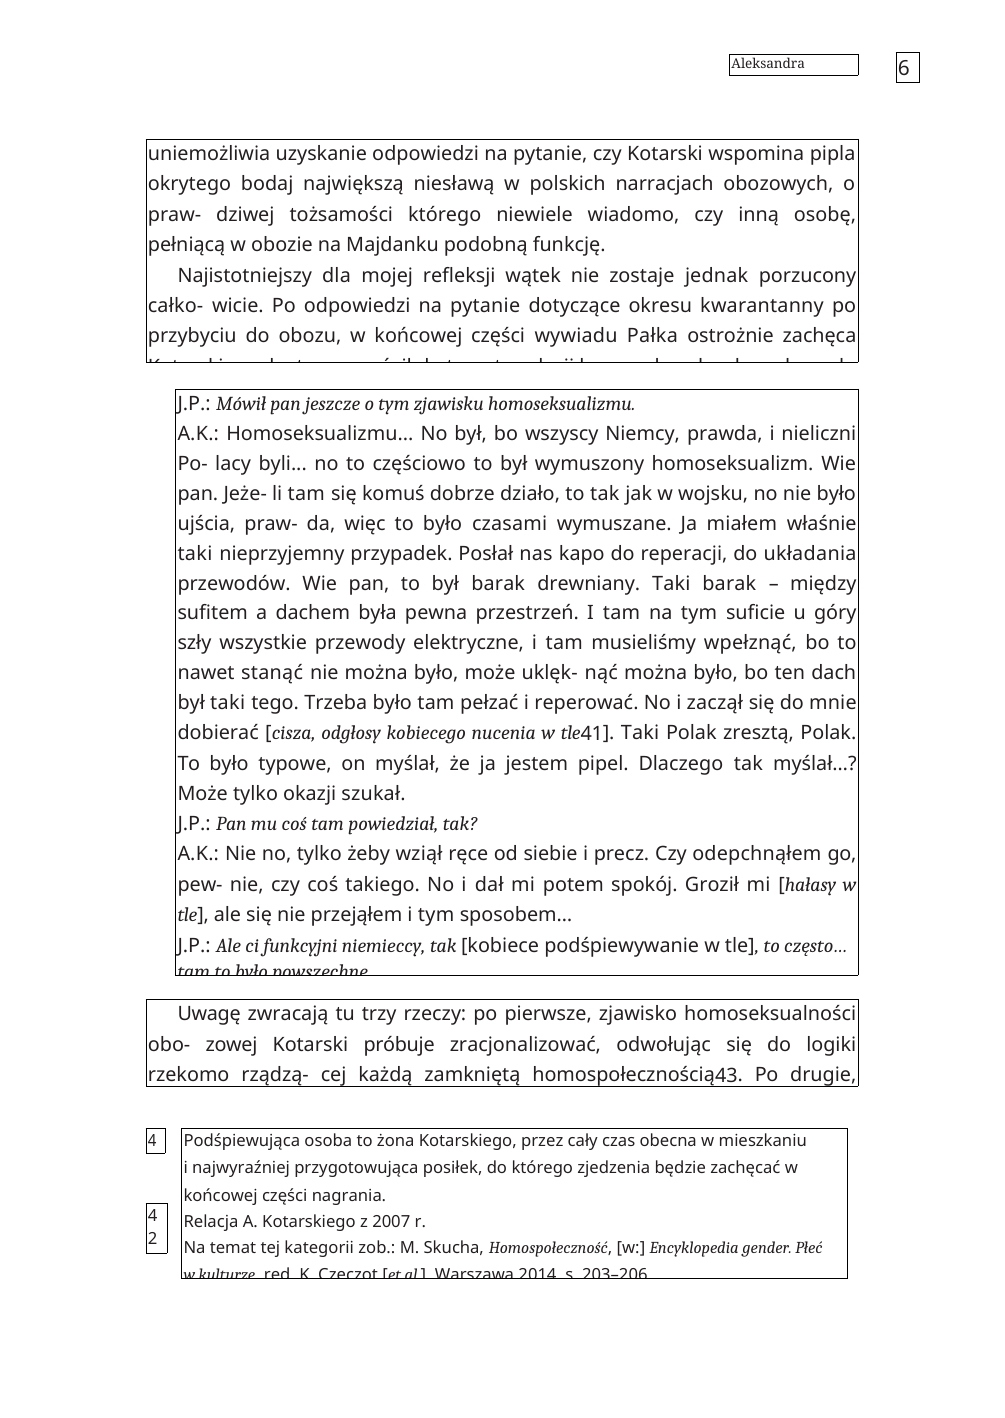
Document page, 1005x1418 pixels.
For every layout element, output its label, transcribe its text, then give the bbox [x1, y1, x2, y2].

text A.K.: Homoseksualizmu... No był, bo wszyscy Niemcy, prawda, i nieliczni Po- lacy byli... no to częściowo to był wymuszony homoseksualizm. Wie pan. Jeże- li tam się komuś dobrze działo, to tak jak w wojsku, no nie było ujścia, praw- da, więc to było czasami wymuszane. Ja miałem właśnie taki nieprzyjemny przypadek. Posłał nas kapo do reperacji, do układania przewodów. Wie pan, to był barak drewniany. Taki barak – między sufitem a dachem była pewna przestrzeń. I tam na tym suficie u góry szły wszystkie przewody elektryczne, i tam musieliśmy wpełznąć, bo to nawet stanąć nie można było, może uklęk- nąć można było, bo ten dach był taki tego. Trzeba było tam pełzać i reperować. No i zaczął się do mnie dobierać [cisza, odgłosy kobiecego nucenia w tle41]. Taki Polak zresztą, Polak. To było typowe, on myślał, że ja jestem pipel. Dlaczego tak myślał…? Może tylko okazji szukał. [177, 419, 856, 806]
text Na temat tej kategorii zob.: M. Skucha, Homospołeczność, [w:] Encyklopedia gender. Płeć w kulturze, red. K. Czeczot [et al.], Warszawa 2014, s. 203–206. [183, 1235, 828, 1278]
text A.K.: Nie no, tylko żeby wziął ręce od siebie i precz. Czy odepchnąłem go, pew- nie, czy coś takiego. No i dał mi potem spokój. Groził mi [hałasy w tle], ale się nie przejąłem i tym sposobem… [177, 839, 856, 927]
text 41 [148, 1129, 165, 1153]
text Podśpiewująca osoba to żona Kotarskiego, przez cały czas obecna w mieszkaniu [183, 1129, 847, 1151]
text i najwyraźniej przygotowująca posiłek, do którego zjedzenia będzie zachęcać w końcowej części nagrania. [183, 1156, 846, 1206]
text Uwagę zwracają tu trzy rzeczy: po pierwsze, zjawisko homoseksualności obo- zowej Kotarski próbuje zracjonalizować, odwołując się do logiki rzekomo rządzą- cej każdą zamkniętą homospołecznością43. Po drugie, choć nie podaje personaliów [148, 1000, 856, 1086]
text 65 [898, 53, 919, 82]
text 42 [148, 1204, 167, 1249]
text J.P.: Mówił pan jeszcze o tym zjawisku homoseksualizmu. [177, 390, 858, 416]
text Najistotniejszy dla mojej refleksji wątek nie zostaje jednak porzucony całko- wicie. Po odpowiedzi na pytanie dotyczące okresu kwarantanny po przybyciu do obozu, w końcowej części wywiadu Pałka ostrożnie zachęca Kotarskiego, by ten powrócił do tematu relacji homoseksualnych w obozach: [148, 261, 856, 362]
text J.P.: Ale ci funkcyjni niemieccy, tak [kobiece podśpiewywanie w tle], to często… tam to było powszechne. [177, 931, 858, 975]
text Relacja A. Kotarskiego z 2007 r. [183, 1211, 847, 1231]
text uniemożliwia uzyskanie odpowiedzi na pytanie, czy Kotarski wspomina pipla okrytego bodaj największą niesławą w polskich narracjach obozowych, o praw- dziwej tożsamości którego niewiele wiadomo, czy inną osobę, pełniącą w obozie na Majdanku podobną funkcję. [148, 140, 856, 257]
text Aleksandra Kumala [731, 55, 858, 75]
text 65 [900, 67, 906, 74]
text J.P.: Pan mu coś tam powiedział, tak? [177, 809, 858, 836]
